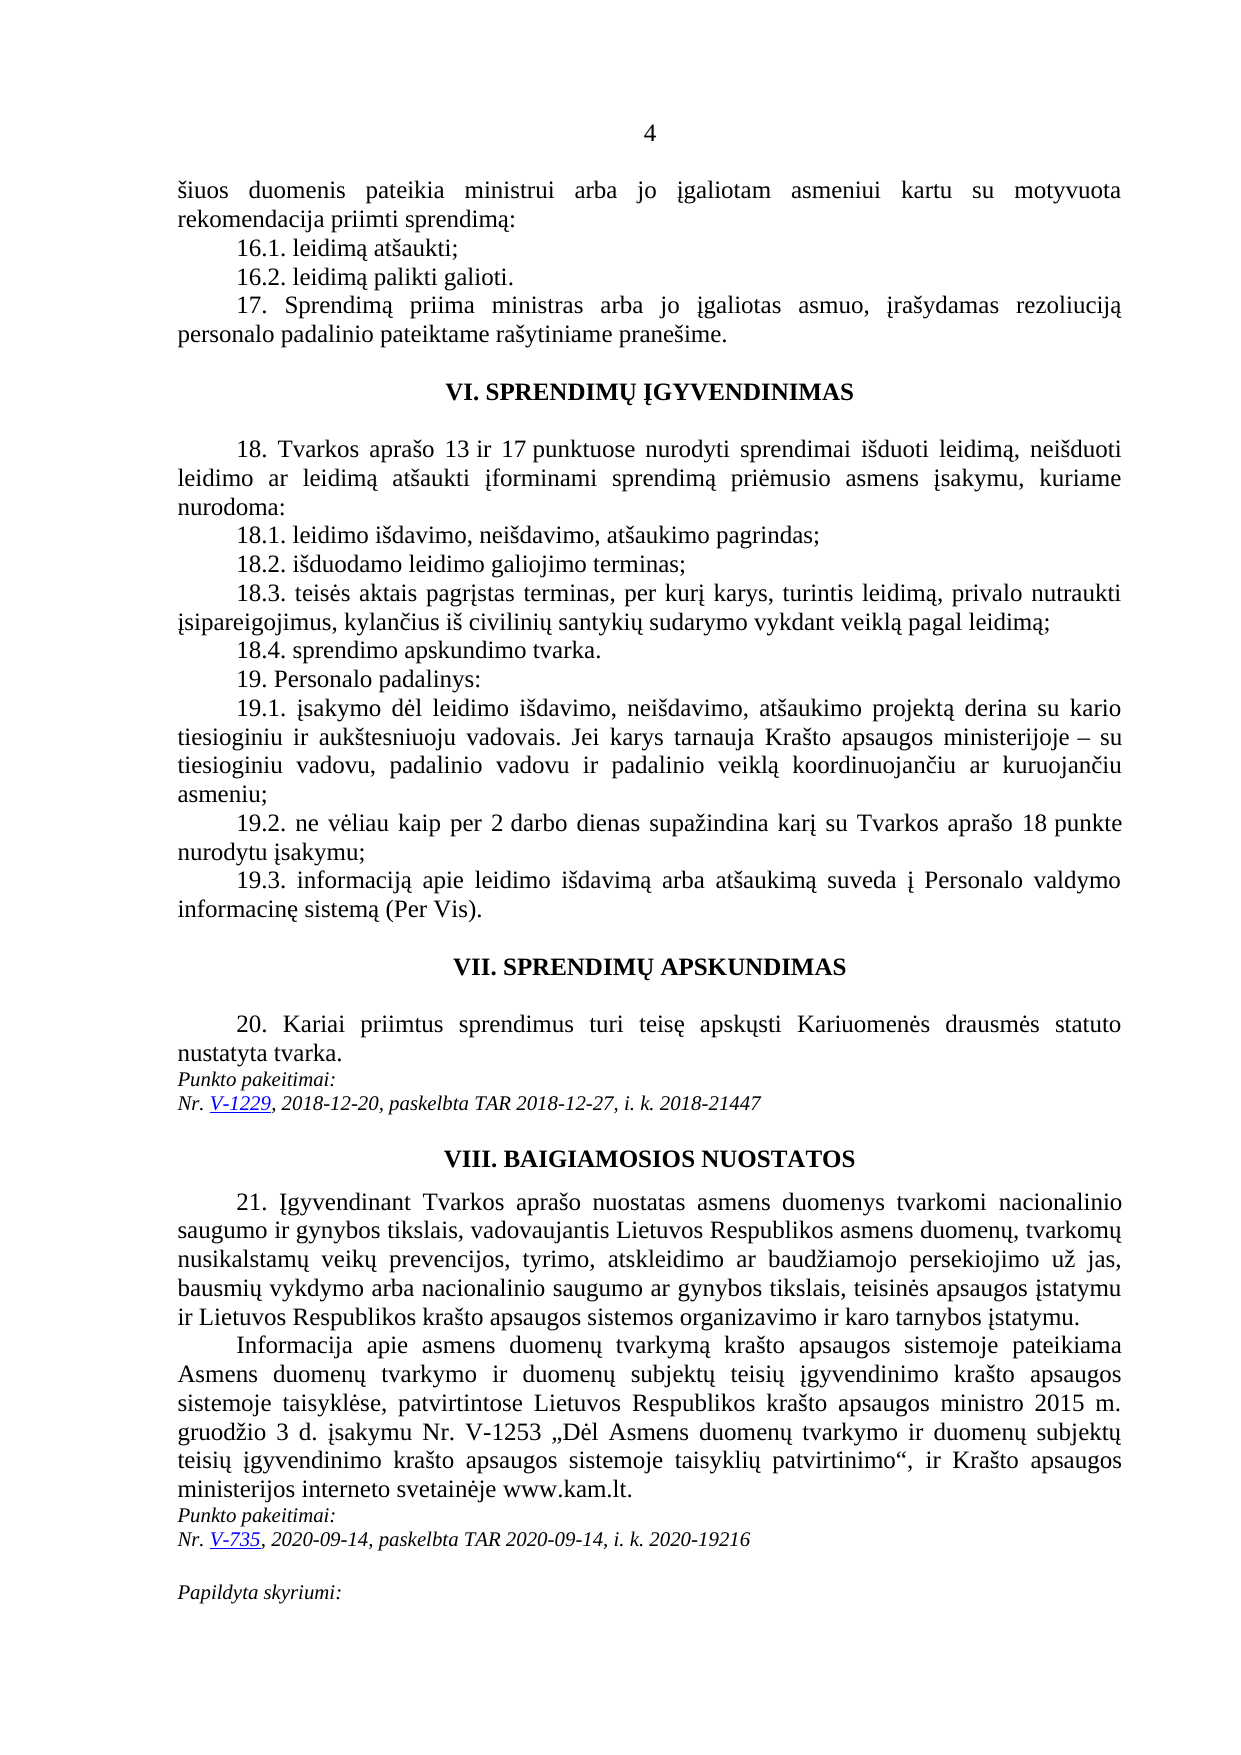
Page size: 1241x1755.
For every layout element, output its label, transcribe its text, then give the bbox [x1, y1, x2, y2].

text Informacija apie asmens duomenų tvarkymą krašto apsaugos sistemoje pateikiama Asmens duomenų tvarkymo ir duomenų subjektų teisių įgyvendinimo krašto apsaugos sistemoje taisyklėse, patvirtintose Lietuvos Respublikos krašto apsaugos ministro 2015 m. gruodžio 3 d. įsakymu Nr. V-1253 „Dėl Asmens duomenų tvarkymo ir duomenų subjektų teisių įgyvendinimo krašto apsaugos sistemoje taisyklių patvirtinimo“, ir Krašto apsaugos ministerijos interneto svetainėje www.kam.lt. [177, 1331, 1122, 1503]
text Punkto pakeitimai: [177, 1067, 1122, 1091]
text 17. Sprendimą priima ministras arba jo įgaliotas asmuo, įrašydamas rezoliuciją personalo padalinio pateiktame rašytiniame pranešime. [177, 291, 1122, 348]
text 18. Tvarkos aprašo 13 ir 17 punktuose nurodyti sprendimai išduoti leidimą, neišduoti leidimo ar leidimą atšaukti įforminami sprendimą priėmusio asmens įsakymu, kuriame nurodoma: [177, 434, 1122, 521]
text Papildyta skyriumi: [177, 1580, 1122, 1604]
text 18.4. sprendimo apskundimo tvarka. [177, 636, 1122, 664]
text 19.2. ne vėliau kaip per 2 darbo dienas supažindina karį su Tvarkos aprašo 18 punkte nurodytu įsakymu; [177, 808, 1122, 866]
text 18.1. leidimo išdavimo, neišdavimo, atšaukimo pagrindas; [177, 521, 1122, 549]
text VI. SPRENDIMŲ ĮGYVENDINIMAS [177, 377, 1122, 406]
text Nr. V-1229, 2018-12-20, paskelbta TAR 2018-12-27, i. k. 2018-21447 [177, 1091, 1122, 1115]
text 19. Personalo padalinys: [177, 664, 1122, 693]
text Nr. V-735, 2020-09-14, paskelbta TAR 2020-09-14, i. k. 2020-19216 [177, 1527, 1122, 1551]
text 21. Įgyvendinant Tvarkos aprašo nuostatas asmens duomenys tvarkomi nacionalinio saugumo ir gynybos tikslais, vadovaujantis Lietuvos Respublikos asmens duomenų, tvarkomų nusikalstamų veikų prevencijos, tyrimo, atskleidimo ar baudžiamojo persekiojimo už jas, bausmių vykdymo arba nacionalinio saugumo ar gynybos tikslais, teisinės apsaugos įstatymu ir Lietuvos Respublikos krašto apsaugos sistemos organizavimo ir karo tarnybos įstatymu. [177, 1187, 1122, 1331]
text 19.1. įsakymo dėl leidimo išdavimo, neišdavimo, atšaukimo projektą derina su kario tiesioginiu ir aukštesniuoju vadovais. Jei karys tarnauja Krašto apsaugos ministerijoje – su tiesioginiu vadovu, padalinio vadovu ir padalinio veiklą koordinuojančiu ar kuruojančiu asmeniu; [177, 693, 1122, 808]
text 19.3. informaciją apie leidimo išdavimą arba atšaukimą suveda į Personalo valdymo informacinę sistemą (Per Vis). [177, 866, 1122, 923]
text 16.2. leidimą palikti galioti. [177, 262, 1122, 291]
text 16.1. leidimą atšaukti; [177, 233, 1122, 262]
text VII. SPRENDIMŲ APSKUNDIMAS [177, 952, 1122, 981]
text šiuos duomenis pateikia ministrui arba jo įgaliotam asmeniui kartu su motyvuota rekomendacija priimti sprendimą: [177, 176, 1122, 233]
text VIII. BAIGIAMOSIOS NUOSTATOS [177, 1144, 1122, 1172]
text 20. Kariai priimtus sprendimus turi teisę apskųsti Kariuomenės drausmės statuto nustatyta tvarka. [177, 1009, 1122, 1067]
text Punkto pakeitimai: [177, 1503, 1122, 1527]
text 18.3. teisės aktais pagrįstas terminas, per kurį karys, turintis leidimą, privalo nutraukti įsipareigojimus, kylančius iš civilinių santykių sudarymo vykdant veiklą pagal leidimą; [177, 578, 1122, 636]
text 18.2. išduodamo leidimo galiojimo terminas; [177, 549, 1122, 578]
